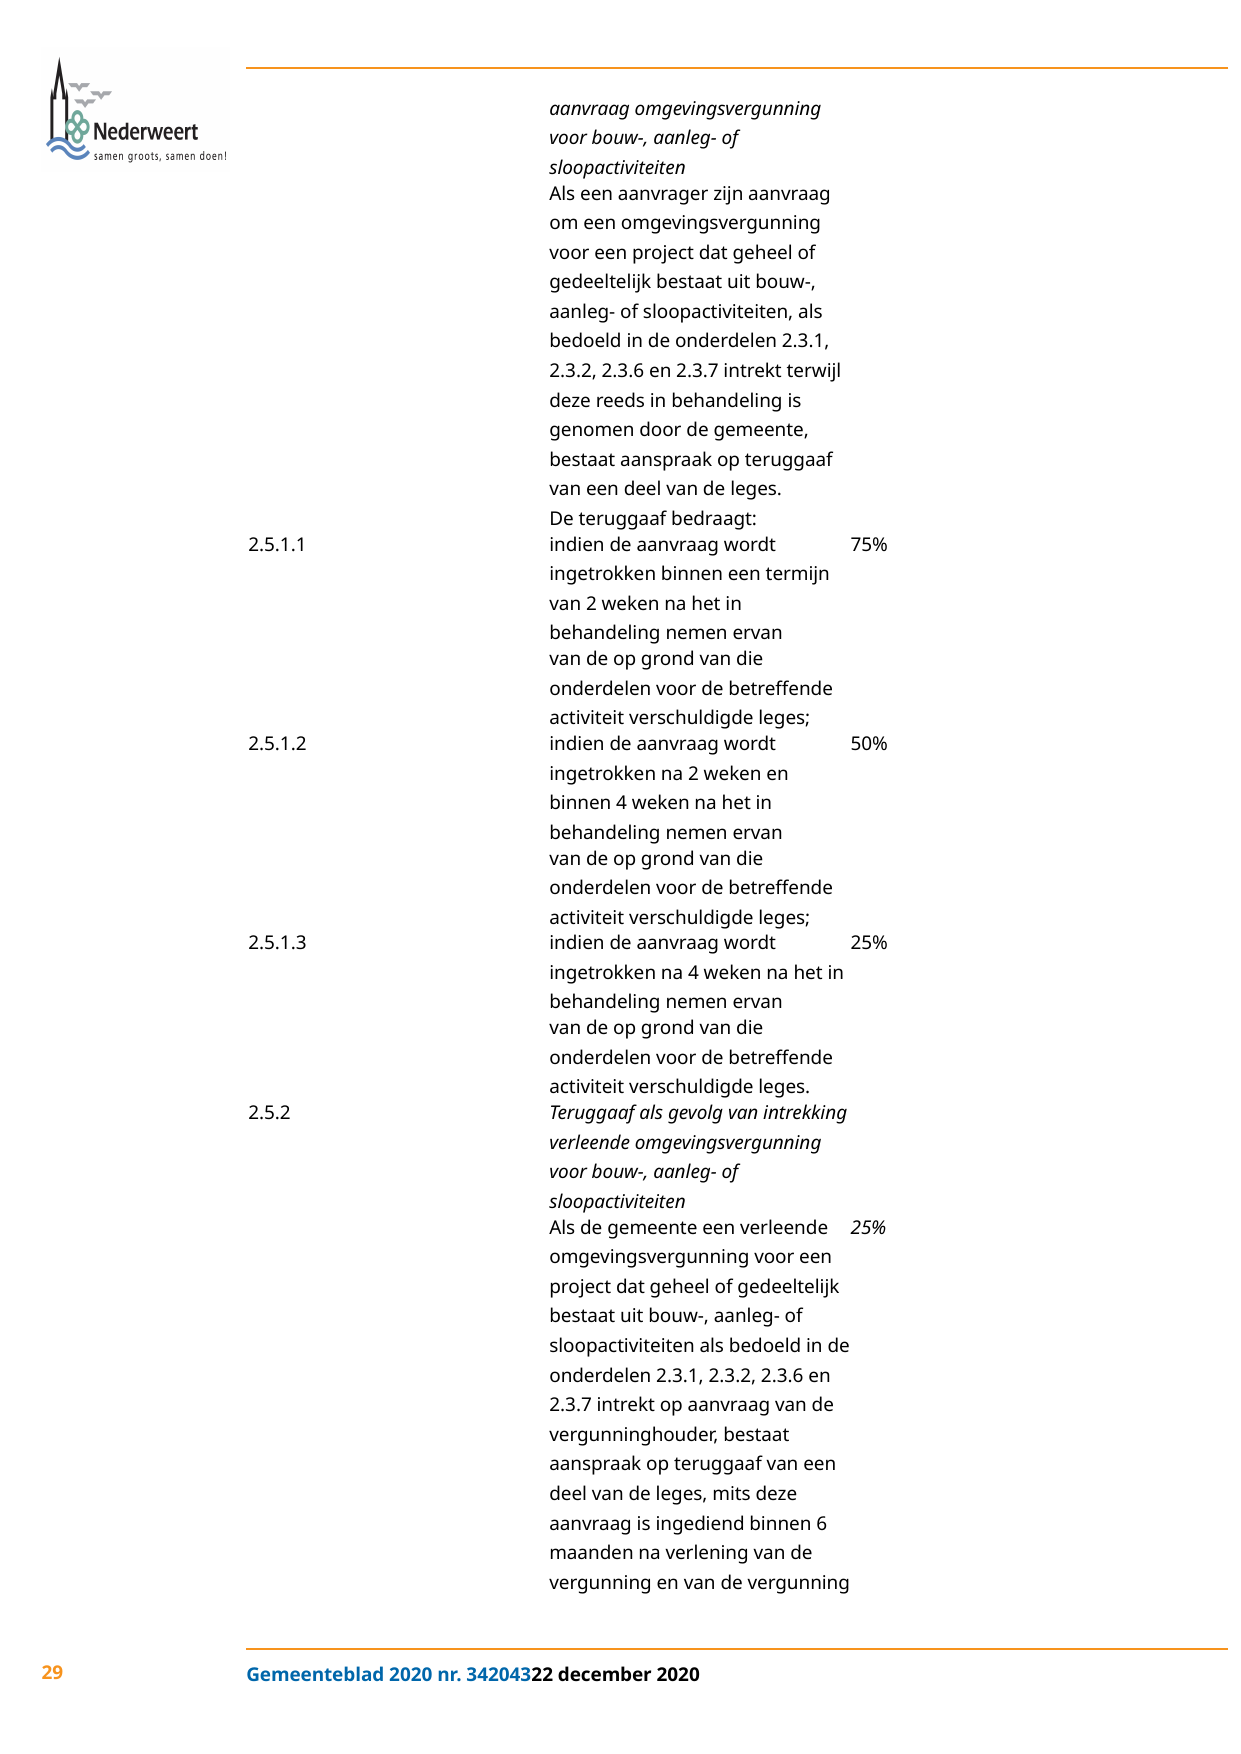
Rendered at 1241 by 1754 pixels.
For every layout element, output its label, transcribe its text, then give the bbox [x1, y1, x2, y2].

table_cell 2.5.1.2 [248, 730, 549, 845]
table_cell 25% [850, 930, 1152, 1014]
table_cell [248, 645, 549, 730]
table_cell [850, 845, 1152, 929]
table_cell [850, 180, 1152, 531]
table_cell Teruggaaf als gevolg van intrekking verleende omgevingsvergunning voor bouw-, aanleg- of sloopactiviteiten [549, 1099, 850, 1214]
table_cell 2.5.1.1 [248, 531, 549, 645]
table_header aanvraag omgevingsvergunning voor bouw-, aanleg- of sloopactiviteiten [549, 95, 850, 180]
table_cell indien de aanvraag wordt ingetrokken na 2 weken en binnen 4 weken na het in behandeling nemen ervan [549, 730, 850, 845]
table_cell van de op grond van die onderdelen voor de betreffende activiteit verschuldigde leges; [549, 845, 850, 929]
table_cell Als een aanvrager zijn aanvraag om een omgevingsvergunning voor een project dat geheel of gedeeltelijk bestaat uit bouw-, aanleg- of sloopactiviteiten, als bedoeld in de onderdelen 2.3.1, 2.3.2, 2.3.6 en 2.3.7 intrekt terwijl deze reeds in behandeling is genomen door de gemeente, bestaat aanspraak op teruggaaf van een deel van de leges. De teruggaaf bedraagt: [549, 180, 850, 531]
table_cell indien de aanvraag wordt ingetrokken na 4 weken na het in behandeling nemen ervan [549, 930, 850, 1014]
table_cell [248, 180, 549, 531]
table_cell van de op grond van die onderdelen voor de betreffende activiteit verschuldigde leges; [549, 645, 850, 730]
table_header [248, 95, 549, 180]
table_cell [850, 645, 1152, 730]
table_cell [248, 845, 549, 929]
table_cell [850, 1099, 1152, 1214]
table_cell 2.5.1.3 [248, 930, 549, 1099]
table_cell 50% [850, 730, 1152, 845]
table_cell indien de aanvraag wordt ingetrokken binnen een termijn van 2 weken na het in behandeling nemen ervan [549, 531, 850, 645]
table_cell Als de gemeente een verleende omgevingsvergunning voor een project dat geheel of gedeeltelijk bestaat uit bouw-, aanleg- of sloopactiviteiten als bedoeld in de onderdelen 2.3.1, 2.3.2, 2.3.6 en 2.3.7 intrekt op aanvraag van de vergunninghouder, bestaat aanspraak op teruggaaf van een deel van de leges, mits deze aanvraag is ingediend binnen 6 maanden na verlening van de vergunning en van de vergunning [549, 1214, 850, 1594]
picture [41, 47, 231, 172]
table_cell 25% [850, 1214, 1152, 1594]
table_cell 75% [850, 531, 1152, 645]
table_cell 2.5.2 [248, 1099, 549, 1214]
table_cell [248, 1214, 549, 1594]
table_cell [850, 1015, 1152, 1099]
table_header [850, 95, 1152, 180]
table_cell van de op grond van die onderdelen voor de betreffende activiteit verschuldigde leges. [549, 1015, 850, 1099]
